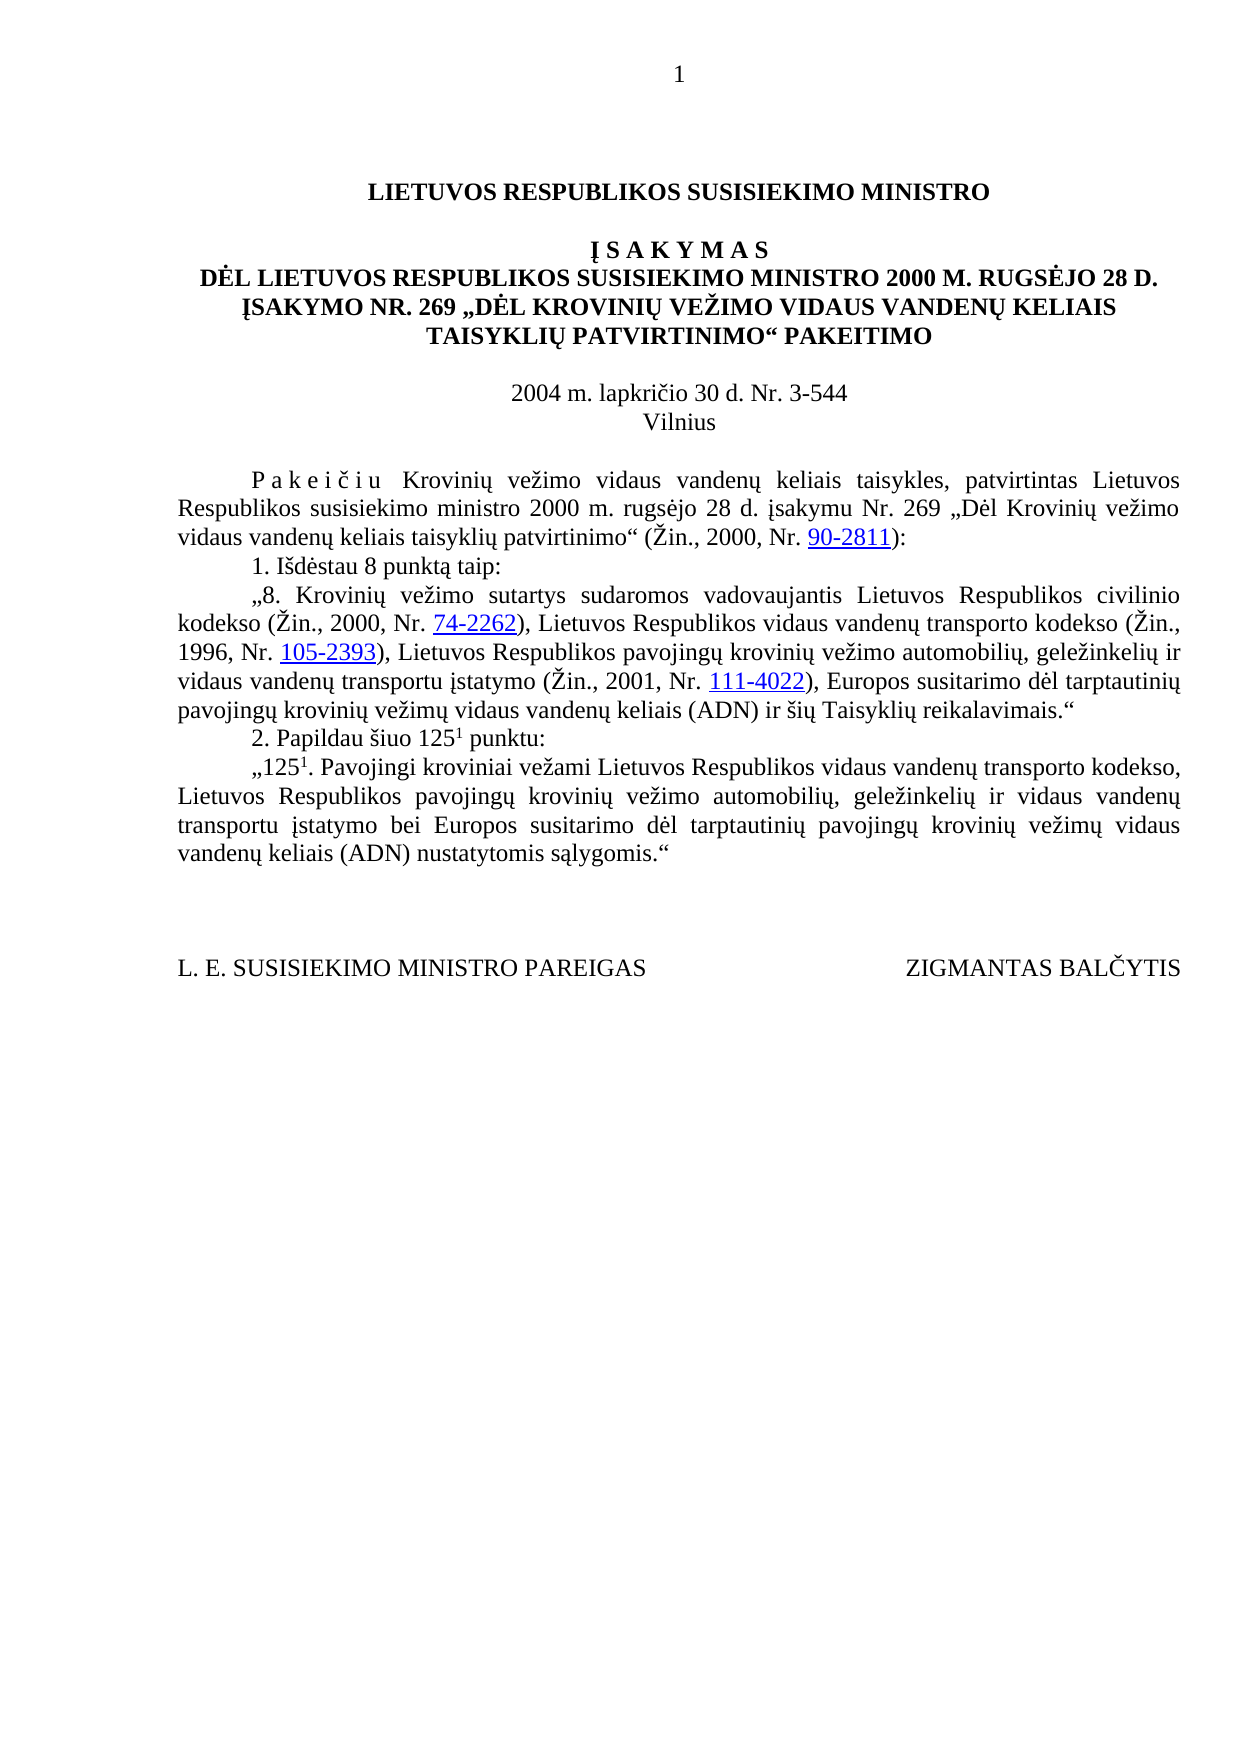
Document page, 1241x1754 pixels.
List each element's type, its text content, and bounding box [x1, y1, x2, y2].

text 2004 m. lapkričio 30 d. Nr. 3-544 [177, 378, 1181, 407]
text Pakeičiu Krovinių vežimo vidaus vandenų keliais taisykles, patvirtintas Lietuvos Respublikos susisiekimo ministro 2000 m. rugsėjo 28 d. įsakymu Nr. 269 „Dėl Krovinių vežimo vidaus vandenų keliais taisyklių patvirtinimo“ (Žin., 2000, Nr. 90-2811): [177, 465, 1181, 551]
text „1251. Pavojingi kroviniai vežami Lietuvos Respublikos vidaus vandenų transporto kodekso, Lietuvos Respublikos pavojingų krovinių vežimo automobilių, geležinkelių ir vidaus vandenų transportu įstatymo bei Europos susitarimo dėl tarptautinių pavojingų krovinių vežimų vidaus vandenų keliais (ADN) nustatytomis sąlygomis.“ [177, 752, 1181, 867]
text Vilnius [177, 407, 1181, 436]
text Į S A K Y M A S [177, 235, 1181, 263]
text L. E. SUSISIEKIMO MINISTRO PAREIGAS ZIGMANTAS BALČYTIS [177, 953, 1181, 982]
text DĖL LIETUVOS RESPUBLIKOS SUSISIEKIMO MINISTRO 2000 M. RUGSĖJO 28 D. ĮSAKYMO NR. 269 „DĖL KROVINIŲ VEŽIMO VIDAUS VANDENŲ KELIAIS TAISYKLIŲ PATVIRTINIMO“ PAKEITIMO [177, 263, 1181, 350]
text 2. Papildau šiuo 1251 punktu: [177, 723, 1181, 752]
text „8. Krovinių vežimo sutartys sudaromos vadovaujantis Lietuvos Respublikos civilinio kodekso (Žin., 2000, Nr. 74-2262), Lietuvos Respublikos vidaus vandenų transporto kodekso (Žin., 1996, Nr. 105-2393), Lietuvos Respublikos pavojingų krovinių vežimo automobilių, geležinkelių ir vidaus vandenų transportu įstatymo (Žin., 2001, Nr. 111-4022), Europos susitarimo dėl tarptautinių pavojingų krovinių vežimų vidaus vandenų keliais (ADN) ir šių Taisyklių reikalavimais.“ [177, 580, 1181, 723]
text 1. Išdėstau 8 punktą taip: [177, 551, 1181, 580]
text LIETUVOS RESPUBLIKOS SUSISIEKIMO MINISTRO [177, 177, 1181, 206]
